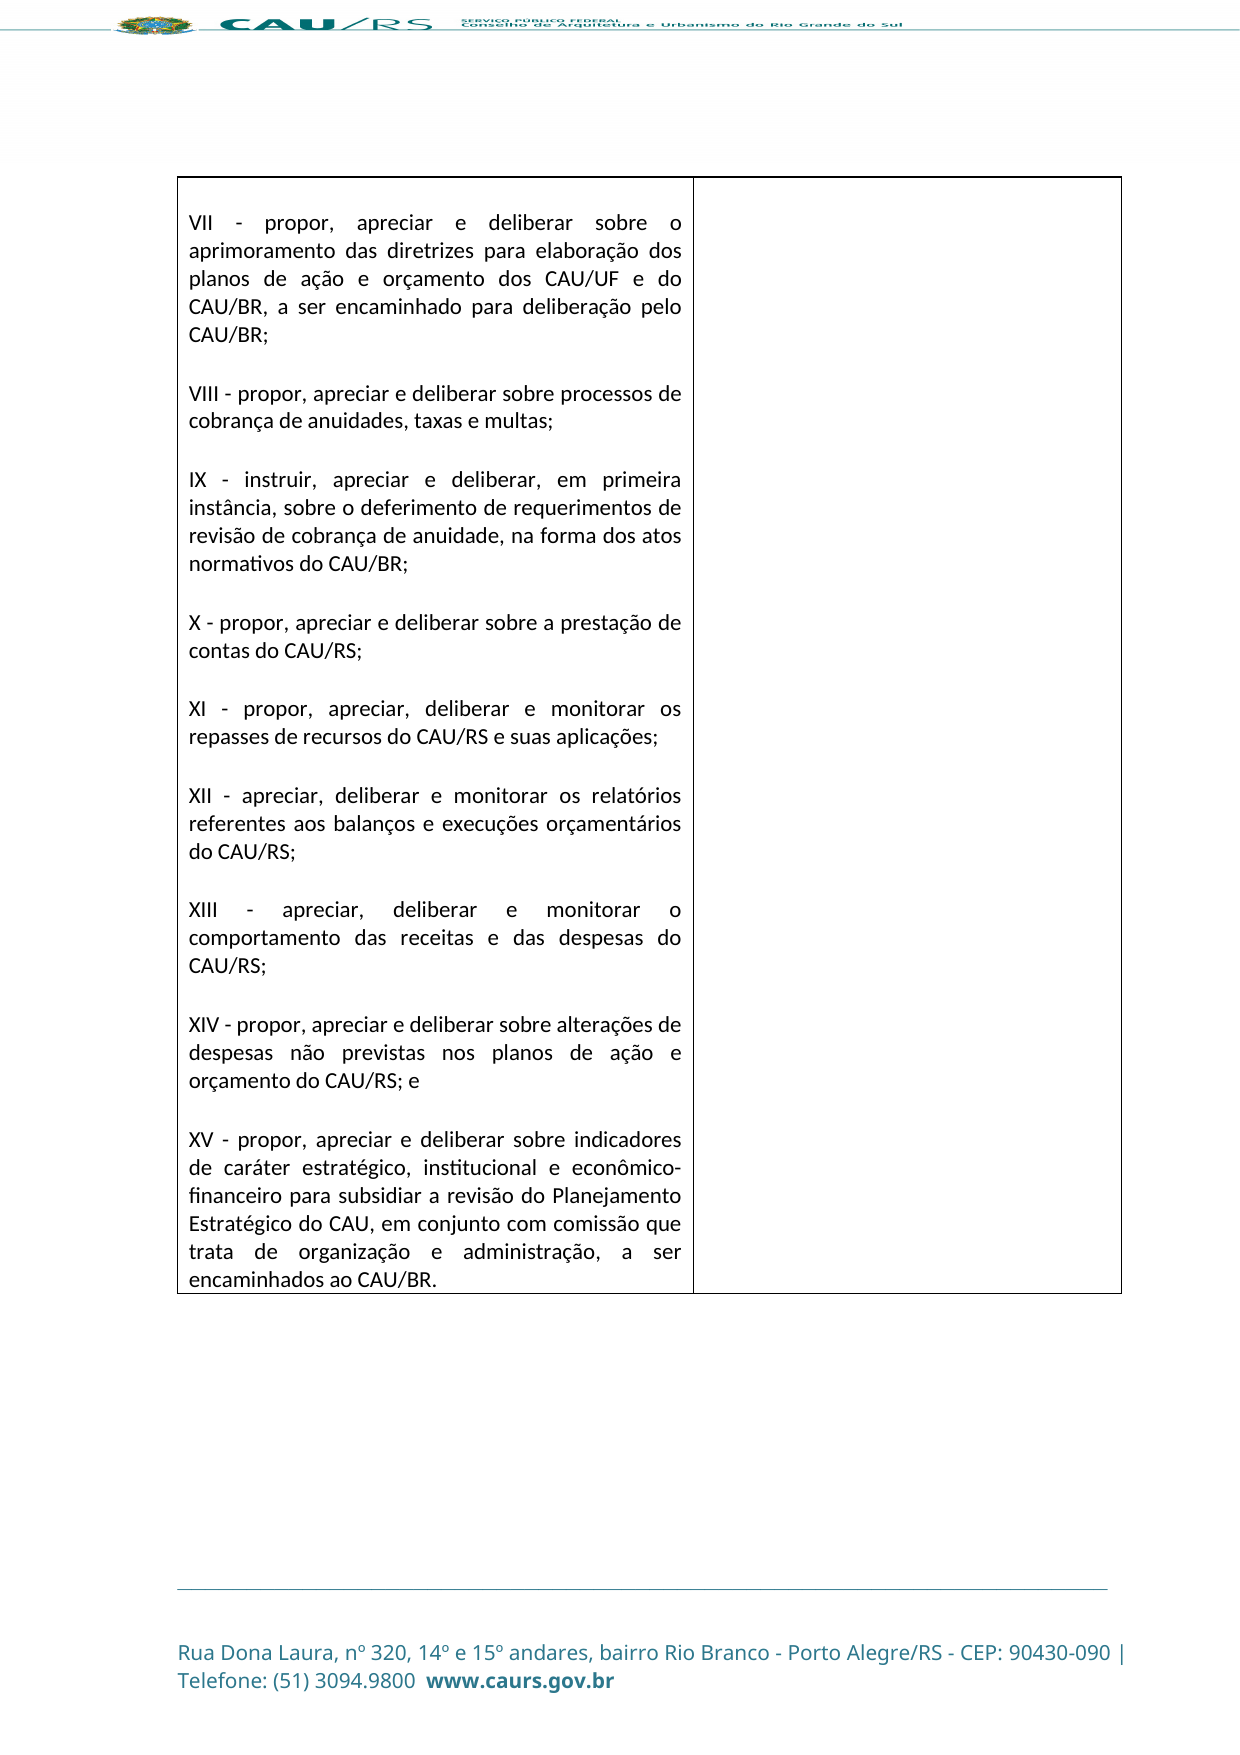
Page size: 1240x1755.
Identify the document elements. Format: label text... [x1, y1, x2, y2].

table_cell [694, 178, 1121, 1293]
table_cell VII - propor, apreciar e deliberar sobre o aprimoramento das diretrizes para elaboração dos planos de ação e orçamento dos CAU/UF e do CAU/BR, a ser encaminhado para deliberação pelo CAU/BR; VIII - propor, apreciar e deliberar sobre processos de cobrança de anuidades, taxas e multas; IX - instruir, apreciar e deliberar, em primeira instância, sobre o deferimento de requerimentos de revisão de cobrança de anuidade, na forma dos atos normativos do CAU/BR; X - propor, apreciar e deliberar sobre a prestação de contas do CAU/RS; XI - propor, apreciar, deliberar e monitorar os repasses de recursos do CAU/RS e suas aplicações; XII - apreciar, deliberar e monitorar os relatórios referentes aos balanços e execuções orçamentários do CAU/RS; XIII - apreciar, deliberar e monitorar o comportamento das receitas e das despesas do CAU/RS; XIV - propor, apreciar e deliberar sobre alterações de despesas não previstas nos planos de ação e orçamento do CAU/RS; e XV - propor, apreciar e deliberar sobre indicadores de caráter estratégico, institucional e econômico-financeiro para subsidiar a revisão do Planejamento Estratégico do CAU, em conjunto com comissão que trata de organização e administração, a ser encaminhados ao CAU/BR. [178, 178, 693, 1293]
